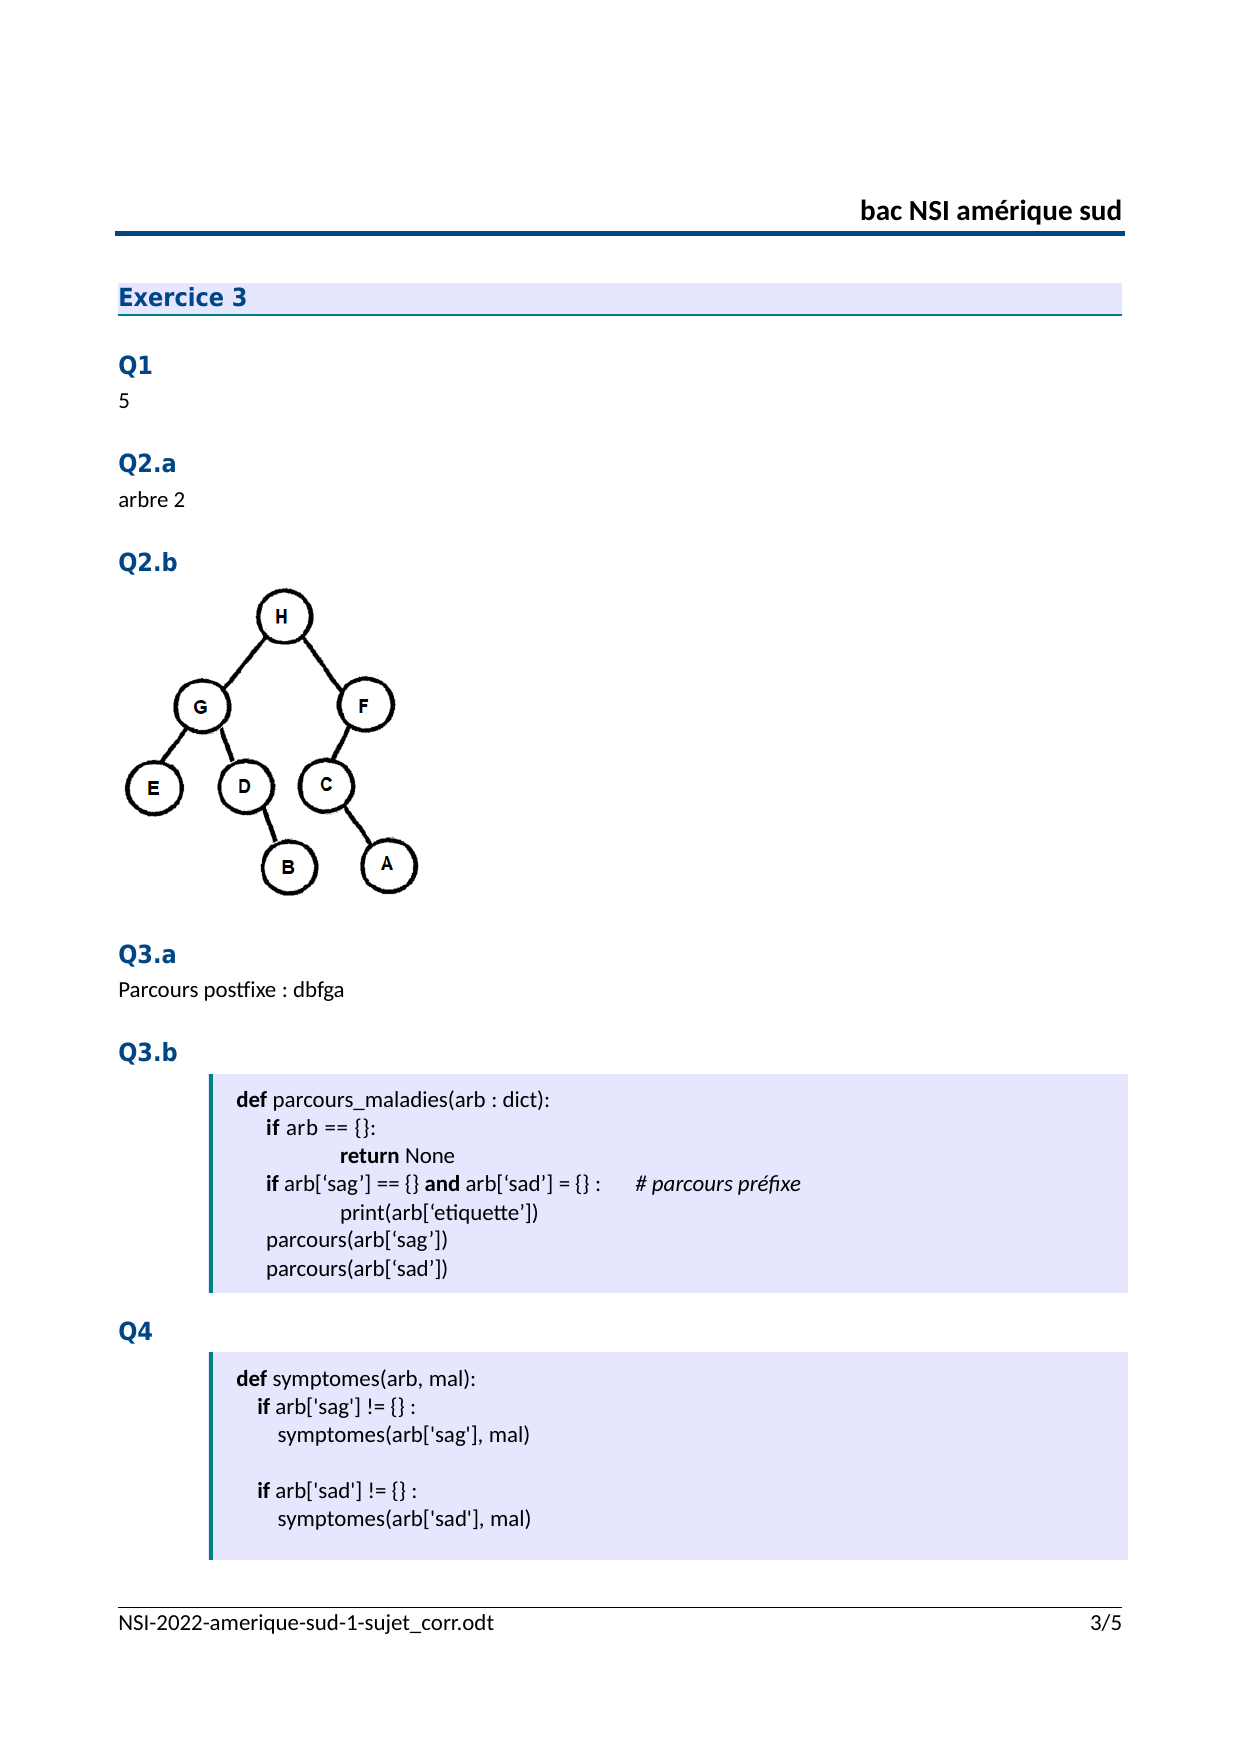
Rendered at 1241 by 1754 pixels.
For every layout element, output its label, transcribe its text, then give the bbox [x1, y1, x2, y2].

text parcours(arb[‘sad’]) [213, 1254, 1128, 1293]
text arbre 2 [118, 485, 1122, 513]
subtitle Q4 [118, 1317, 1122, 1346]
text symptomes(arb['sag'], mal) [213, 1420, 1128, 1448]
subtitle Q3.b [118, 1039, 1122, 1068]
text return None [213, 1142, 1128, 1169]
text def parcours_maladies(arb : dict): [213, 1074, 1128, 1113]
subtitle Q2.b [118, 548, 1122, 577]
text symptomes(arb['sad'], mal) [213, 1504, 1128, 1532]
text parcours(arb[‘sag’]) [213, 1226, 1128, 1254]
subtitle Q2.a [118, 450, 1122, 479]
text def symptomes(arb, mal): [213, 1352, 1128, 1392]
text 5 [118, 386, 1122, 414]
text if arb == {}: [213, 1113, 1128, 1142]
text print(arb[‘etiquette’]) [213, 1198, 1128, 1226]
subtitle Exercice 3 [118, 283, 1122, 314]
text if arb[‘sag’] == {} and arb[‘sad’] = {} : # parcours préfixe [213, 1169, 1128, 1198]
text if arb['sag'] != {} : [213, 1392, 1128, 1420]
picture [118, 583, 427, 905]
text Parcours postfixe : dbfga [118, 975, 1122, 1003]
text if arb['sad'] != {} : [213, 1476, 1128, 1504]
subtitle Q1 [118, 351, 1122, 380]
subtitle Q3.a [118, 940, 1122, 969]
